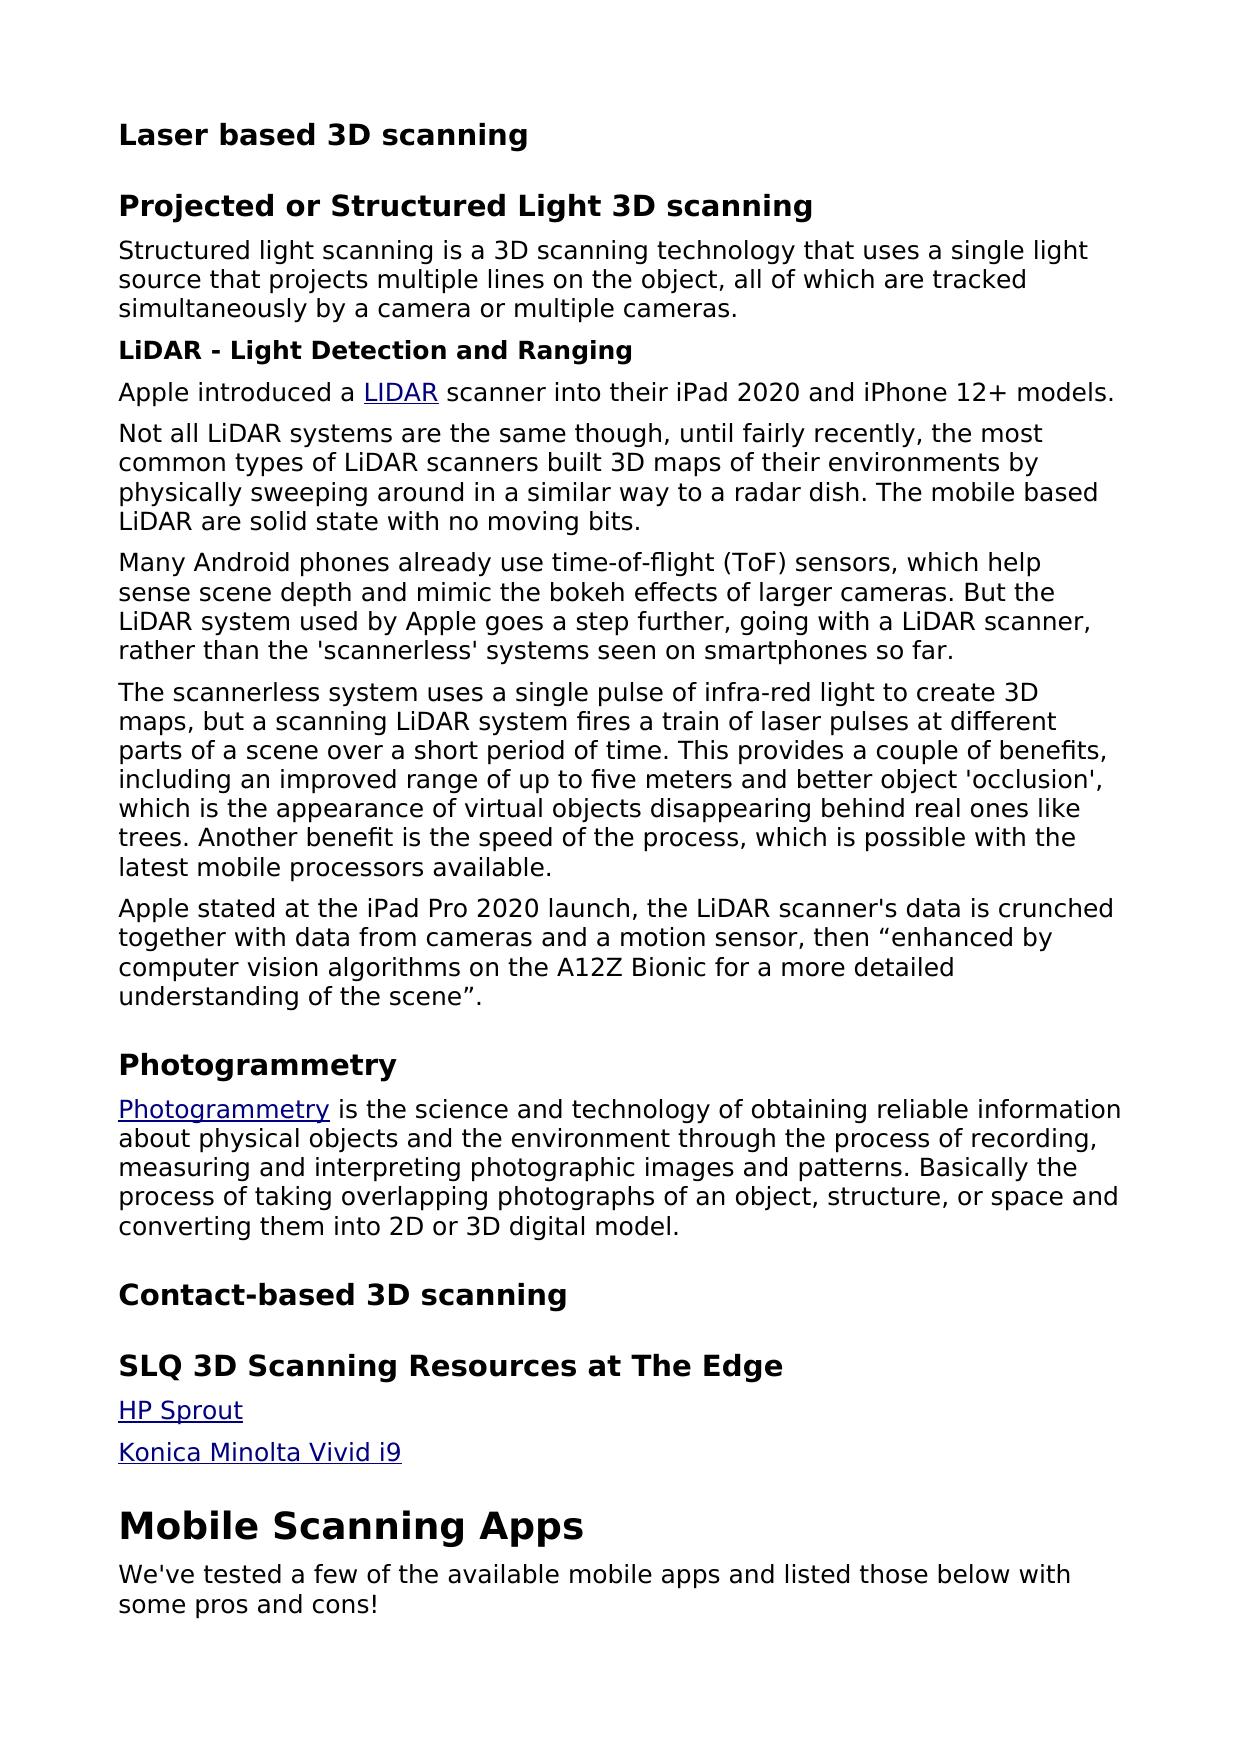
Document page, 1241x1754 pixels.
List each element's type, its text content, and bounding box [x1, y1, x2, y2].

text Apple introduced a LIDAR scanner into their iPad 2020 and iPhone 12+ models. [118, 378, 1122, 407]
text Many Android phones already use time-of-flight (ToF) sensors, which help sense scene depth and mimic the bokeh effects of larger cameras. But the LiDAR system used by Apple goes a step further, going with a LiDAR scanner, rather than the 'scannerless' systems seen on smartphones so far. [118, 548, 1122, 665]
text Konica Minolta Vivid i9 [118, 1438, 1122, 1467]
text We've tested a few of the available mobile apps and listed those below with some pros and cons! [118, 1561, 1122, 1619]
text HP Sprout [118, 1396, 1122, 1425]
subtitle SLQ 3D Scanning Resources at The Edge [118, 1350, 1122, 1384]
subtitle Photogrammetry [118, 1048, 1122, 1082]
text Apple stated at the iPad Pro 2020 launch, the LiDAR scanner's data is crunched together with data from cameras and a motion sensor, then “enhanced by computer vision algorithms on the A12Z Bionic for a more detailed understanding of the scene”. [118, 894, 1122, 1011]
subtitle Contact-based 3D scanning [118, 1278, 1122, 1312]
text Structured light scanning is a 3D scanning technology that uses a single light source that projects multiple lines on the object, all of which are tracked simultaneously by a camera or multiple cameras. [118, 236, 1122, 323]
text Photogrammetry is the science and technology of obtaining reliable information about physical objects and the environment through the process of recording, measuring and interpreting photographic images and patterns. Basically the process of taking overlapping photographs of an object, structure, or space and converting them into 2D or 3D digital model. [118, 1095, 1122, 1241]
text LiDAR - Light Detection and Ranging [118, 336, 1122, 365]
subtitle Laser based 3D scanning [118, 118, 1122, 152]
subtitle Projected or Structured Light 3D scanning [118, 189, 1122, 223]
subtitle Mobile Scanning Apps [118, 1504, 1122, 1548]
text Not all LiDAR systems are the same though, until fairly recently, the most common types of LiDAR scanners built 3D maps of their environments by physically sweeping around in a similar way to a radar dish. The mobile based LiDAR are solid state with no moving bits. [118, 419, 1122, 536]
text The scannerless system uses a single pulse of infra-red light to create 3D maps, but a scanning LiDAR system fires a train of laser pulses at different parts of a scene over a short period of time. This provides a couple of benefits, including an improved range of up to five meters and better object 'occlusion', which is the appearance of virtual objects disappearing behind real ones like trees. Another benefit is the speed of the process, which is possible with the latest mobile processors available. [118, 678, 1122, 882]
